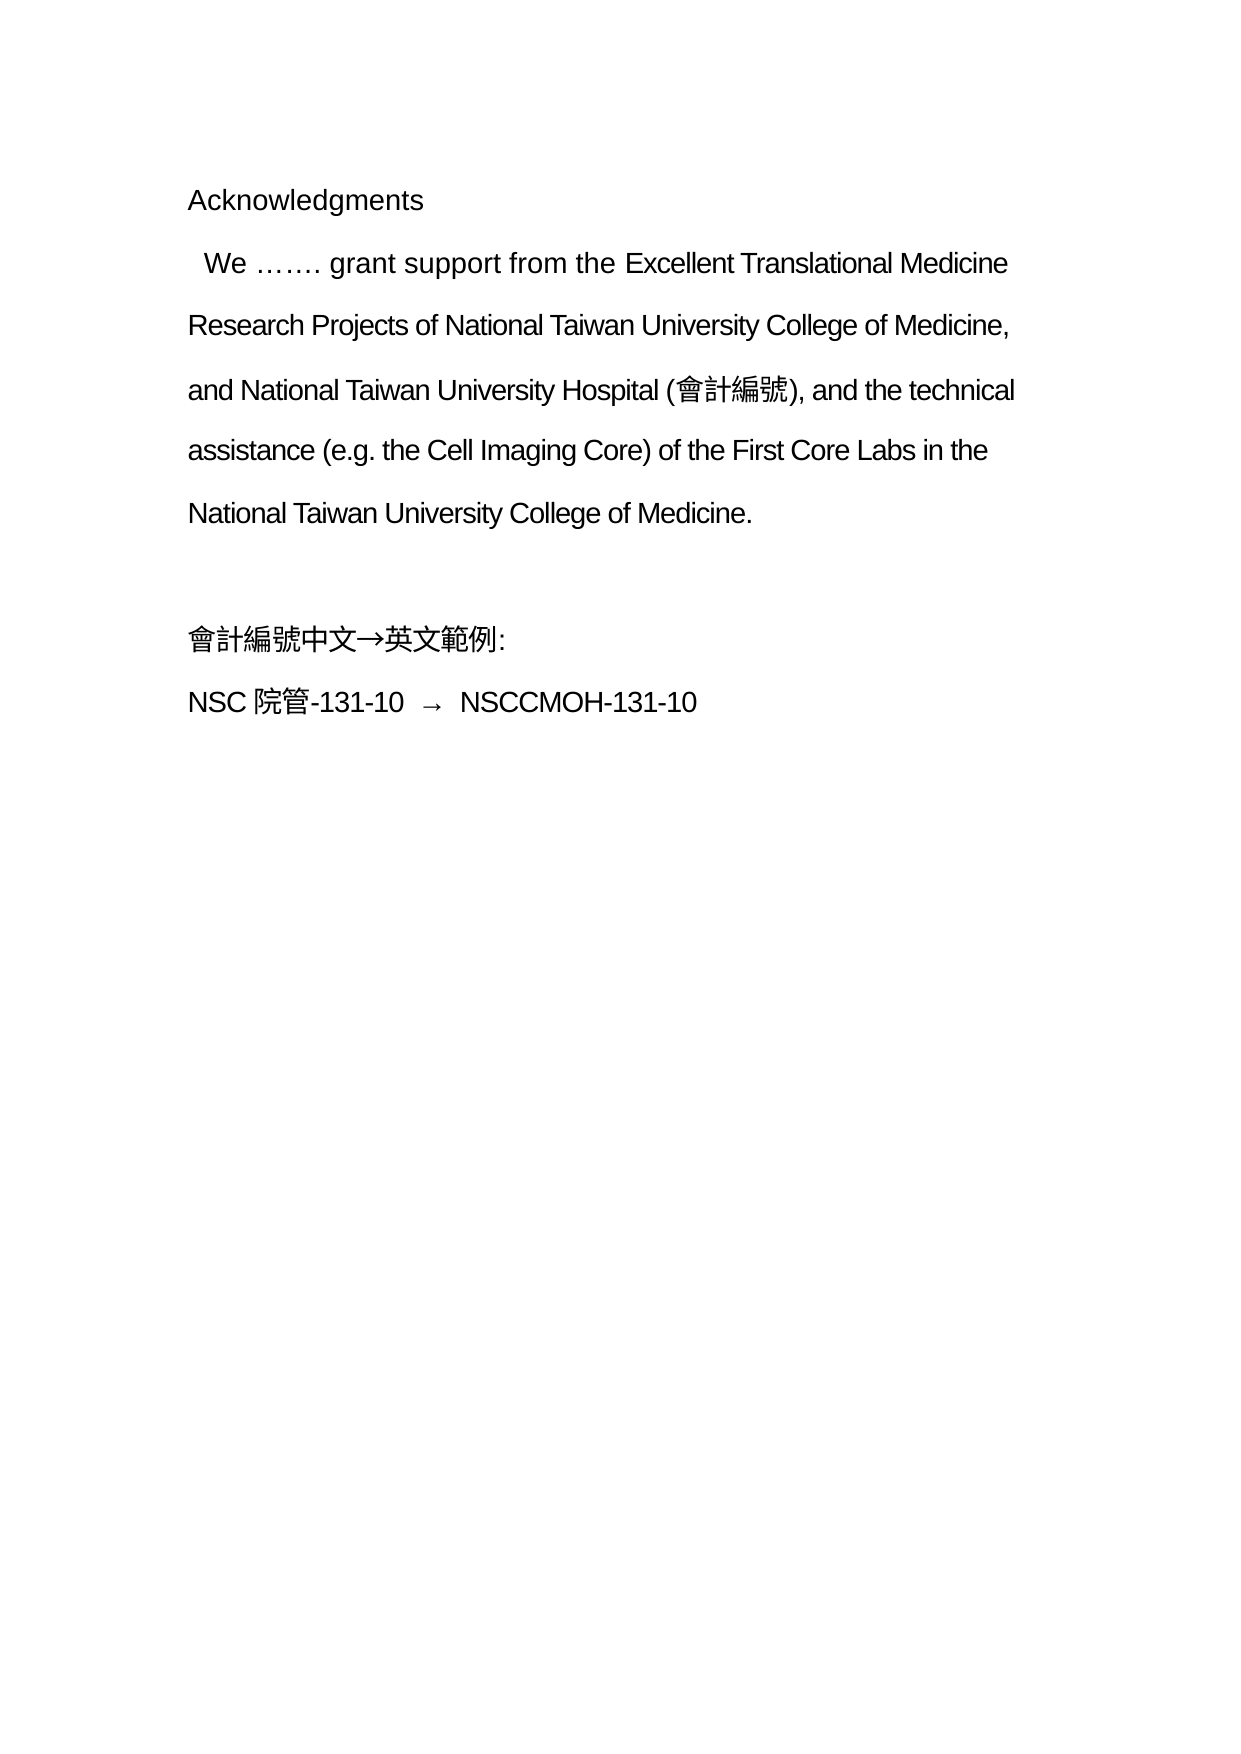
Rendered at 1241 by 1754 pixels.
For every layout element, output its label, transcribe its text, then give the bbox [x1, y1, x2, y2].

text 會計編號中文→英文範例: [187, 596, 1053, 658]
text Acknowledgments [187, 158, 1053, 221]
text We ……. grant support from the Excellent Translational Medicine Research Projects of National Taiwan University College of Medicine, and National Taiwan University Hospital (會計編號), and the technical assistance (e.g. the Cell Imaging Core) of the First Core Labs in the National Taiwan University College of Medicine. [187, 221, 1053, 533]
text NSC院管-131-10 → NSCCMOH-131-10 [187, 658, 1053, 721]
